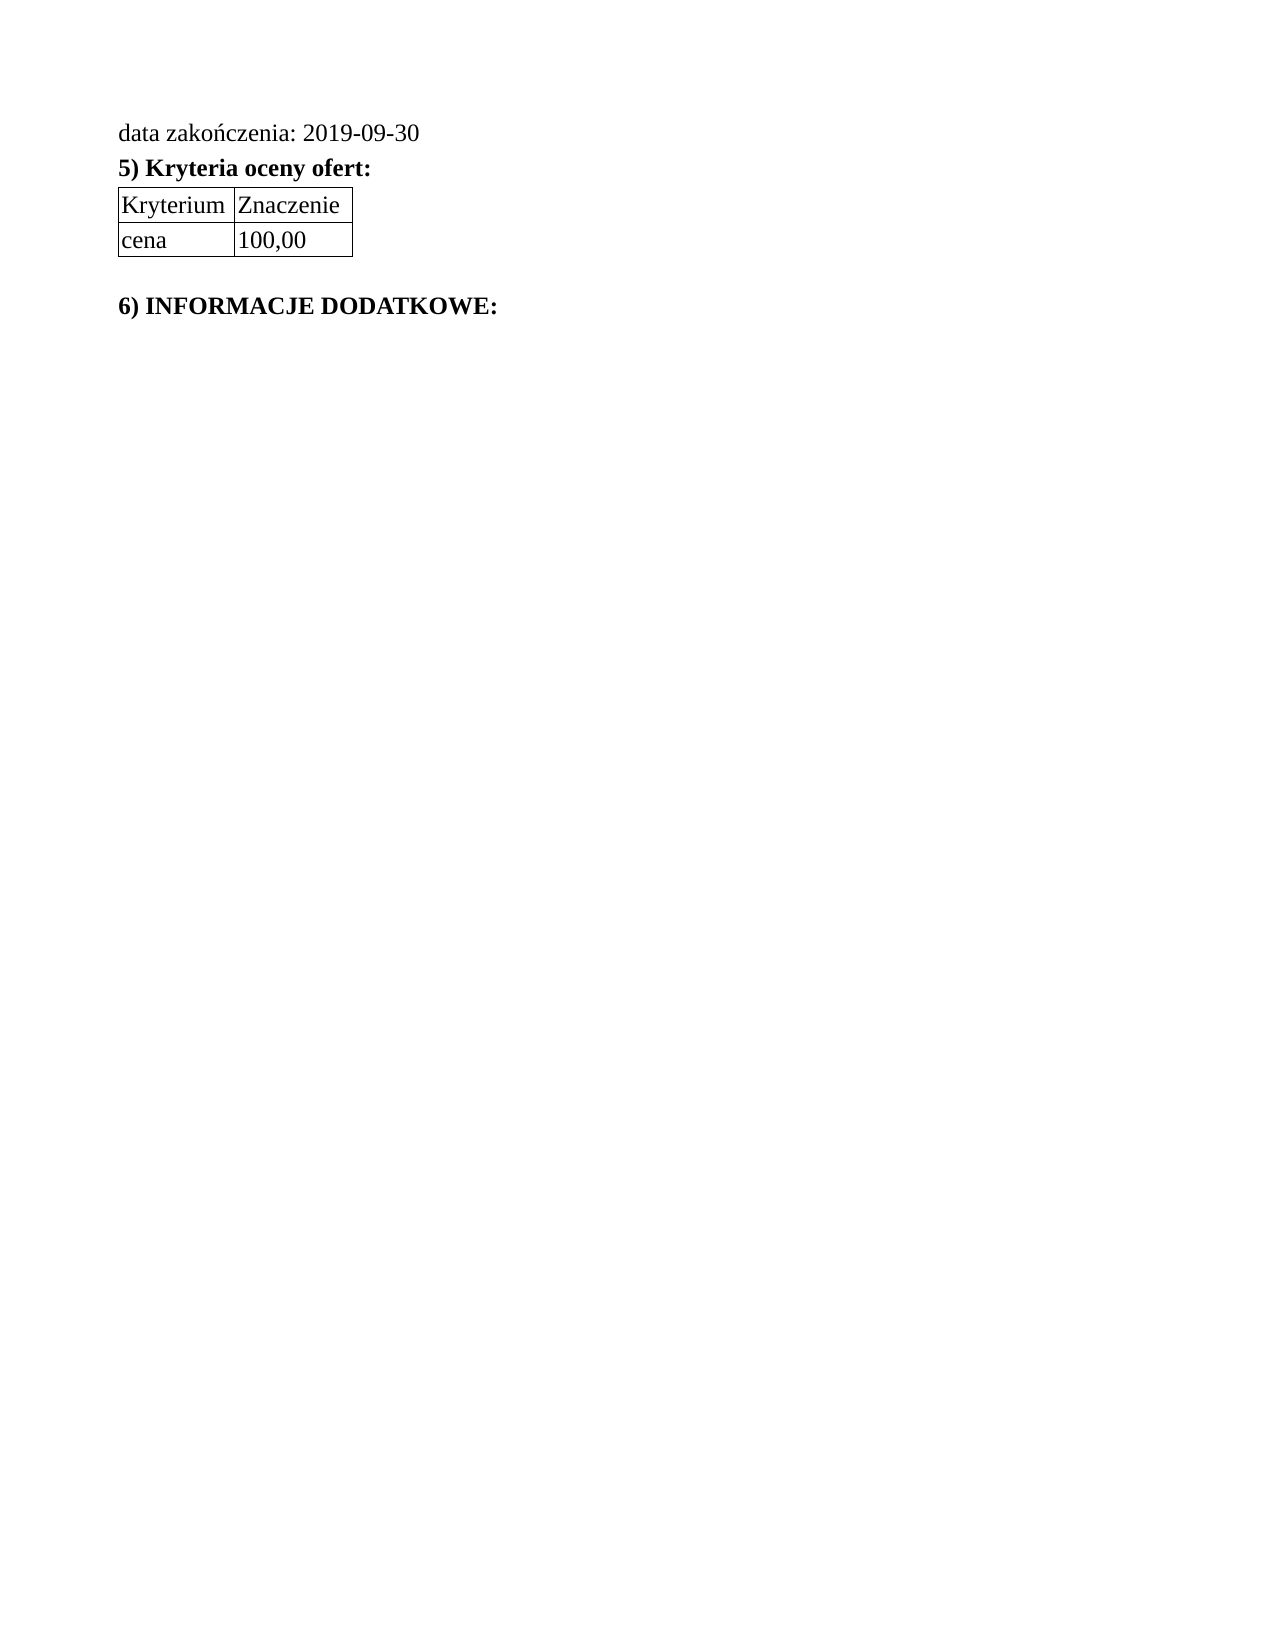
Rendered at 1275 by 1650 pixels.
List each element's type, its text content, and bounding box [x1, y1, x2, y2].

table_header Kryterium [119, 188, 234, 222]
table_header [118, 473, 136, 483]
text 6) INFORMACJE DODATKOWE: [118, 257, 1157, 354]
table_header Znaczenie [235, 188, 352, 222]
table_cell cena [119, 223, 234, 256]
table_cell 100,00 [235, 223, 352, 256]
text data zakończenia: 2019-09-30 5) Kryteria oceny ofert: [118, 118, 1157, 181]
